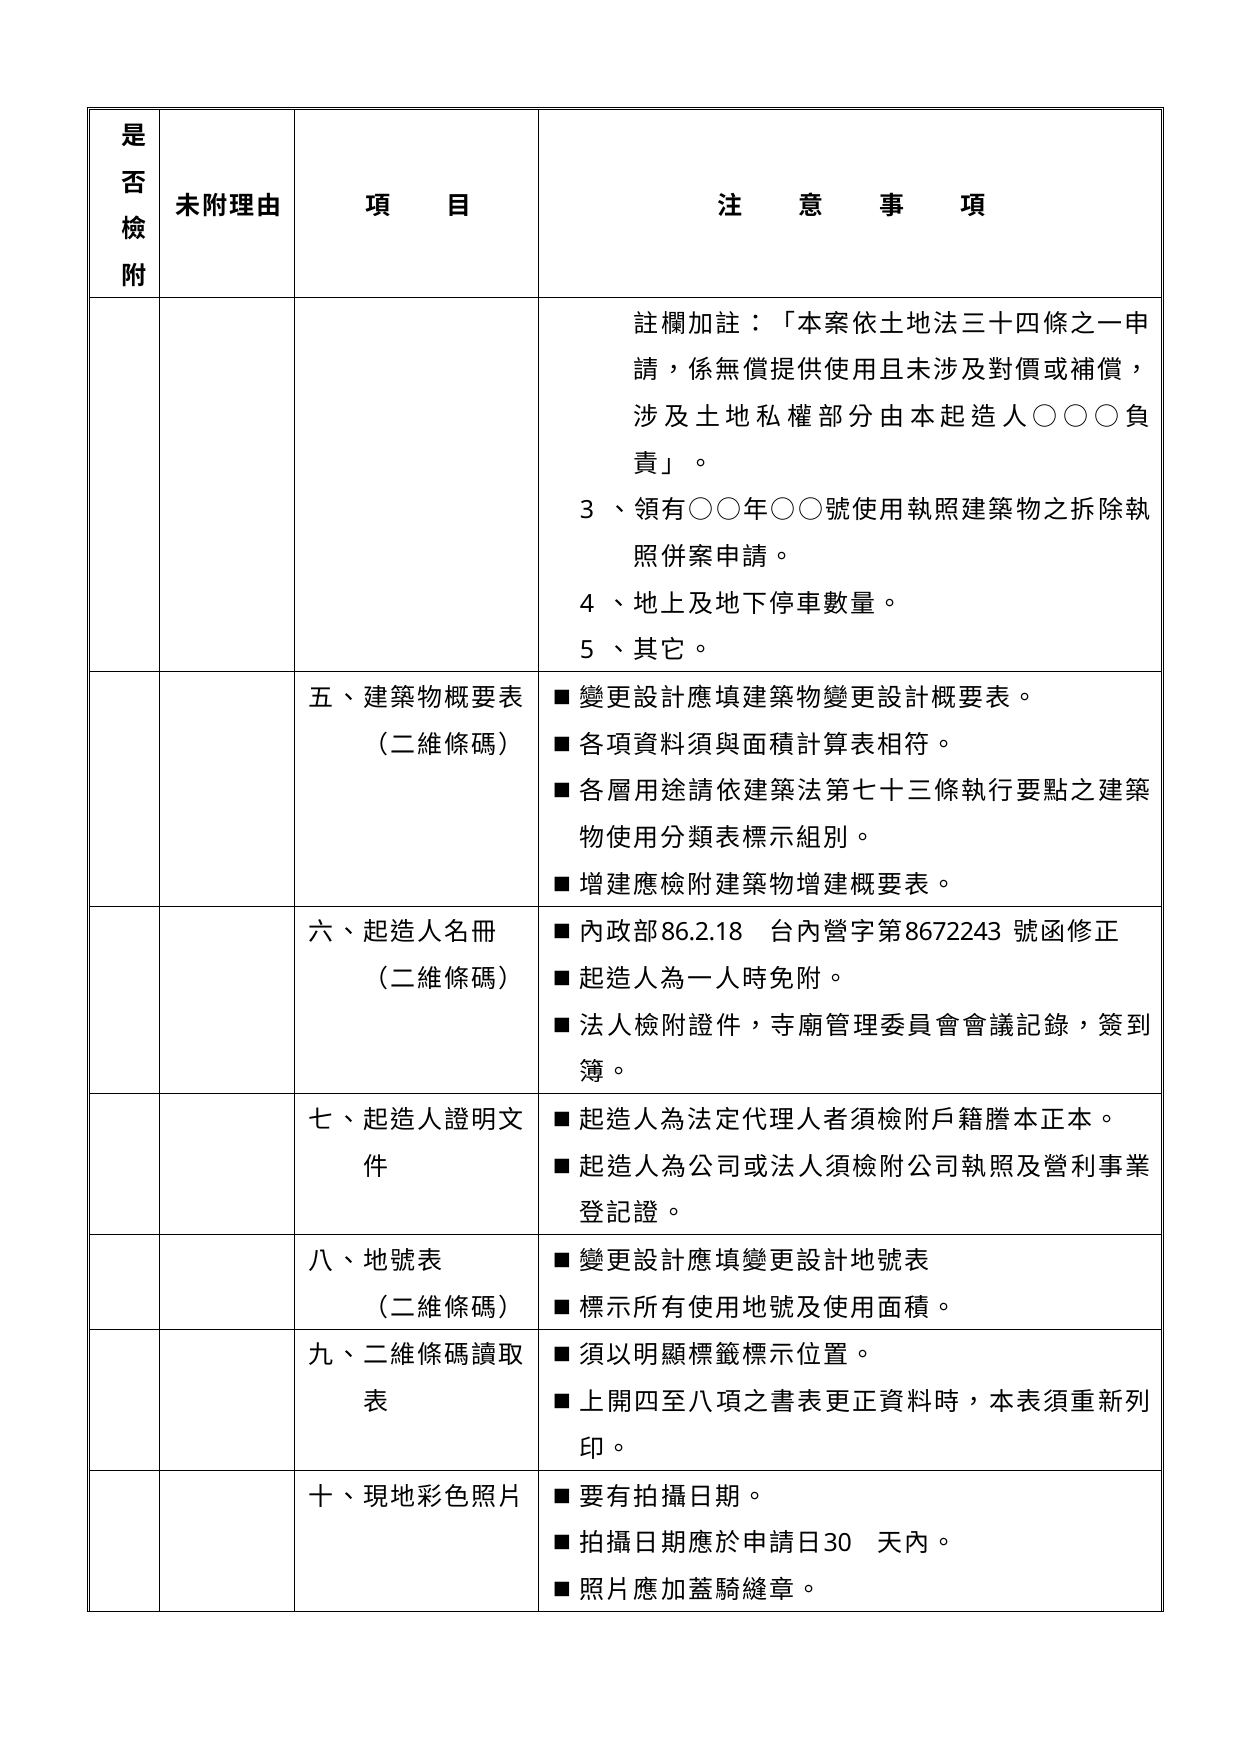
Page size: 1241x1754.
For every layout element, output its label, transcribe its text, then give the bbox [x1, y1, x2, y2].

table_cell 變更設計應填變更設計地號表 標示所有使用地號及使用面積。 [539, 1235, 1161, 1329]
table_cell [160, 1471, 294, 1611]
table_cell 十、現地彩色照片 [295, 1471, 538, 1611]
table_cell [160, 298, 294, 671]
table_cell [160, 1330, 294, 1470]
table_header 項 目 [295, 110, 538, 297]
table_cell 起造人為法定代理人者須檢附戶籍謄本正本。 起造人為公司或法人須檢附公司執照及營利事業登記證。 [539, 1094, 1161, 1234]
table_header 注 意 事 項 [539, 110, 1161, 297]
table_header 未附理由 [160, 110, 294, 297]
table_cell [90, 298, 159, 671]
table_cell [90, 1330, 159, 1470]
table_cell 內政部86.2.18台內營字第8672243號函修正 起造人為一人時免附。 法人檢附證件，寺廟管理委員會會議記錄，簽到簿。 [539, 907, 1161, 1093]
table_cell [90, 1094, 159, 1234]
table_cell [160, 1094, 294, 1234]
table_cell 八、地號表 （二維條碼） [295, 1235, 538, 1329]
table_cell [160, 907, 294, 1093]
table_cell 五、建築物概要表 （二維條碼） [295, 672, 538, 906]
table_cell [90, 672, 159, 906]
table_cell [160, 1235, 294, 1329]
table_cell 須以明顯標籤標示位置。 上開四至八項之書表更正資料時，本表須重新列印。 [539, 1330, 1161, 1470]
table_cell [90, 1235, 159, 1329]
table_header 是否檢附 [90, 110, 159, 297]
table_cell [90, 907, 159, 1093]
table_cell 要有拍攝日期。 拍攝日期應於申請日30天內。 照片應加蓋騎縫章。 請用簽字筆標註基地範圍。 確實勾選是否已先行動工。 申請變更設計增加高度及面積者亦請檢附照片。 照片內容須明顯標示建築物與道路及鄰地之關係。 [539, 1471, 1161, 1611]
table_cell 七、起造人證明文件 [295, 1094, 538, 1234]
table_cell [90, 1471, 159, 1611]
table_cell [295, 298, 538, 671]
table_cell 註欄加註：「本案依土地法三十四條之一申請，係無償提供使用且未涉及對價或補償，涉及土地私權部分由本起造人○○○負責」。 3、領有○○年○○號使用執照建築物之拆除執照併案申請。 4、地上及地下停車數量。 5、其它。 [539, 298, 1161, 671]
table_cell 變更設計應填建築物變更設計概要表。 各項資料須與面積計算表相符。 各層用途請依建築法第七十三條執行要點之建築物使用分類表標示組別。 增建應檢附建築物增建概要表。 [539, 672, 1161, 906]
table_cell [160, 672, 294, 906]
table_cell 九、二維條碼讀取表 [295, 1330, 538, 1470]
table_cell 六、起造人名冊 （二維條碼） [295, 907, 538, 1093]
